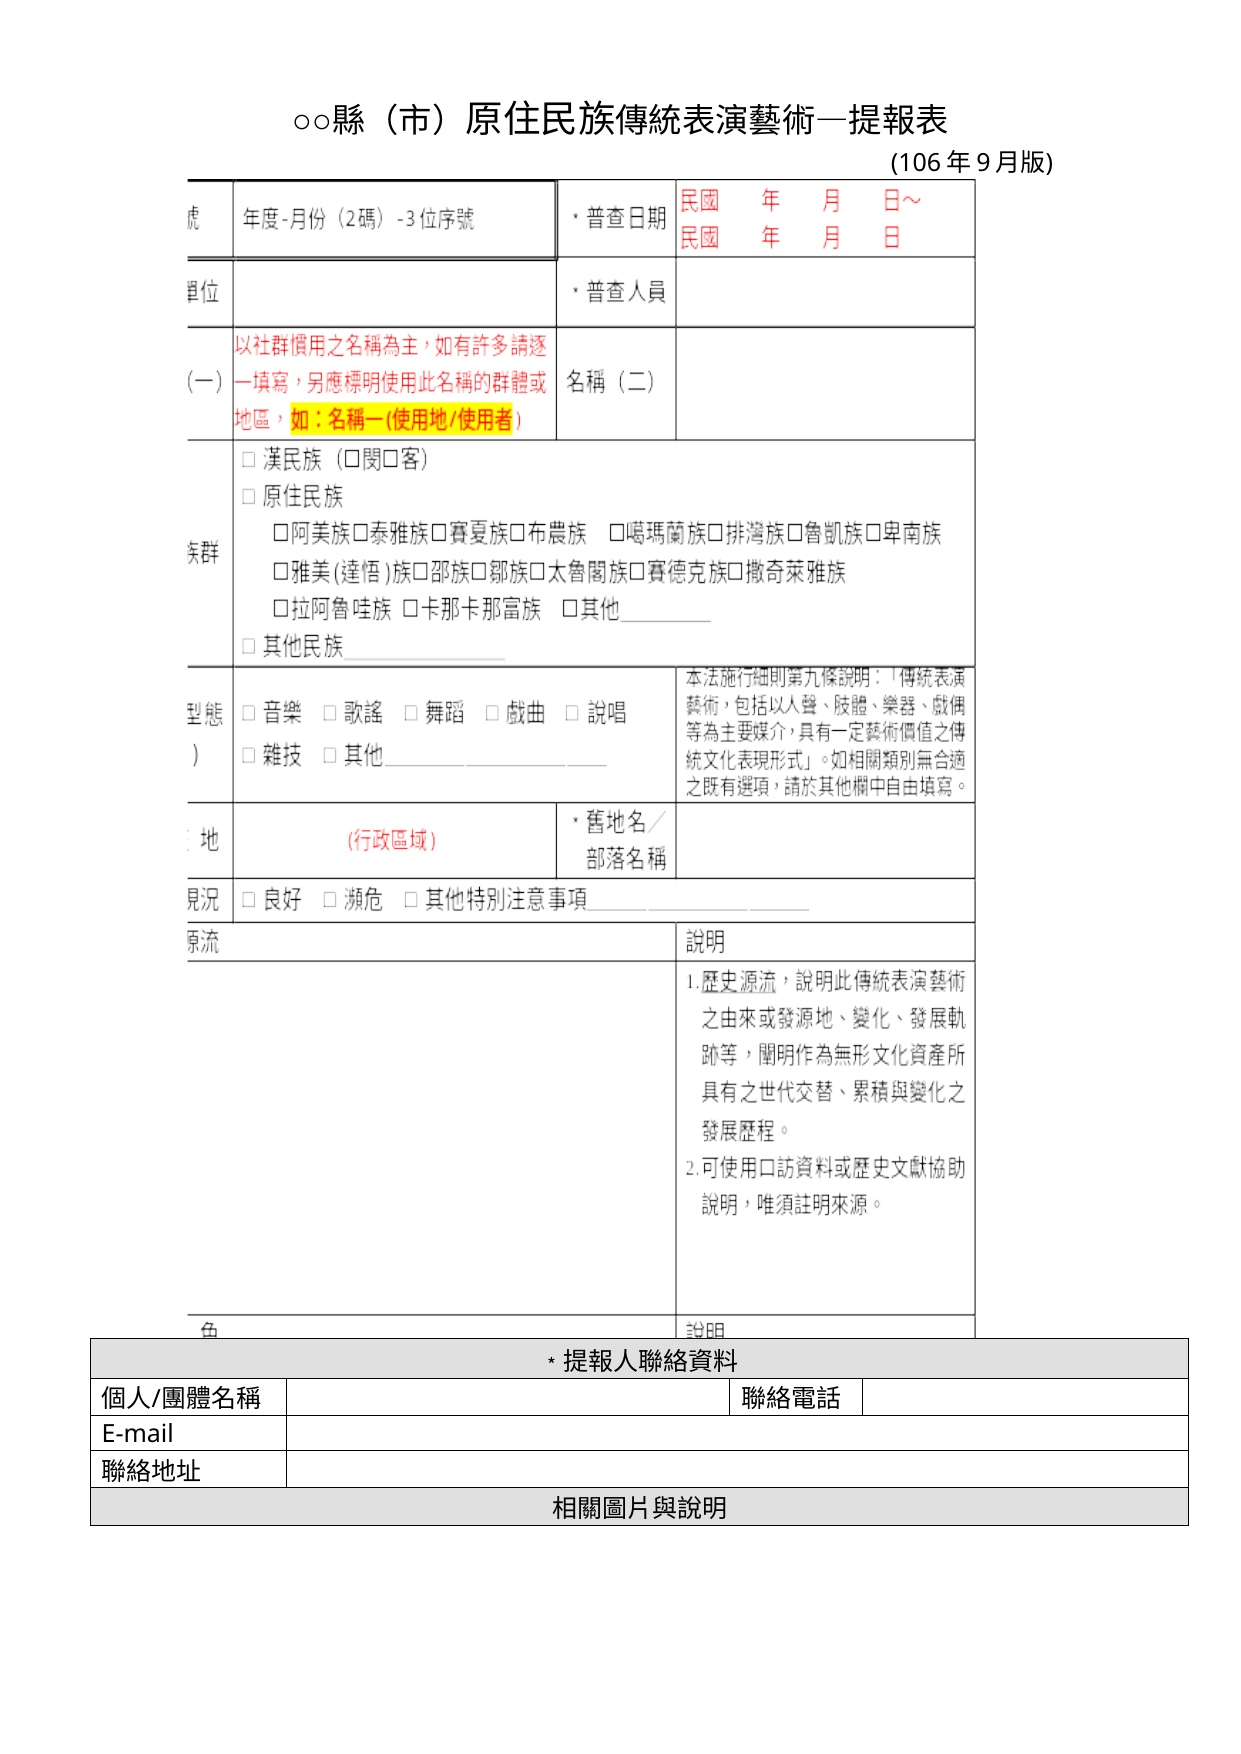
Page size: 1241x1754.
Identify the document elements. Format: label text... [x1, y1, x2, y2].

table_cell [287, 1451, 1188, 1487]
table_cell E-mail [91, 1416, 286, 1450]
table_cell 相關圖片與說明 [91, 1488, 1188, 1525]
table_cell [287, 1379, 729, 1415]
table_cell ﹡提報人聯絡資料 [91, 1339, 1188, 1378]
table_cell [287, 1416, 1188, 1450]
table_cell 聯絡地址 [91, 1451, 286, 1487]
table_cell [863, 1379, 1188, 1415]
table_cell 個人/團體名稱 [91, 1379, 286, 1415]
table_cell 聯絡電話 [730, 1379, 862, 1415]
